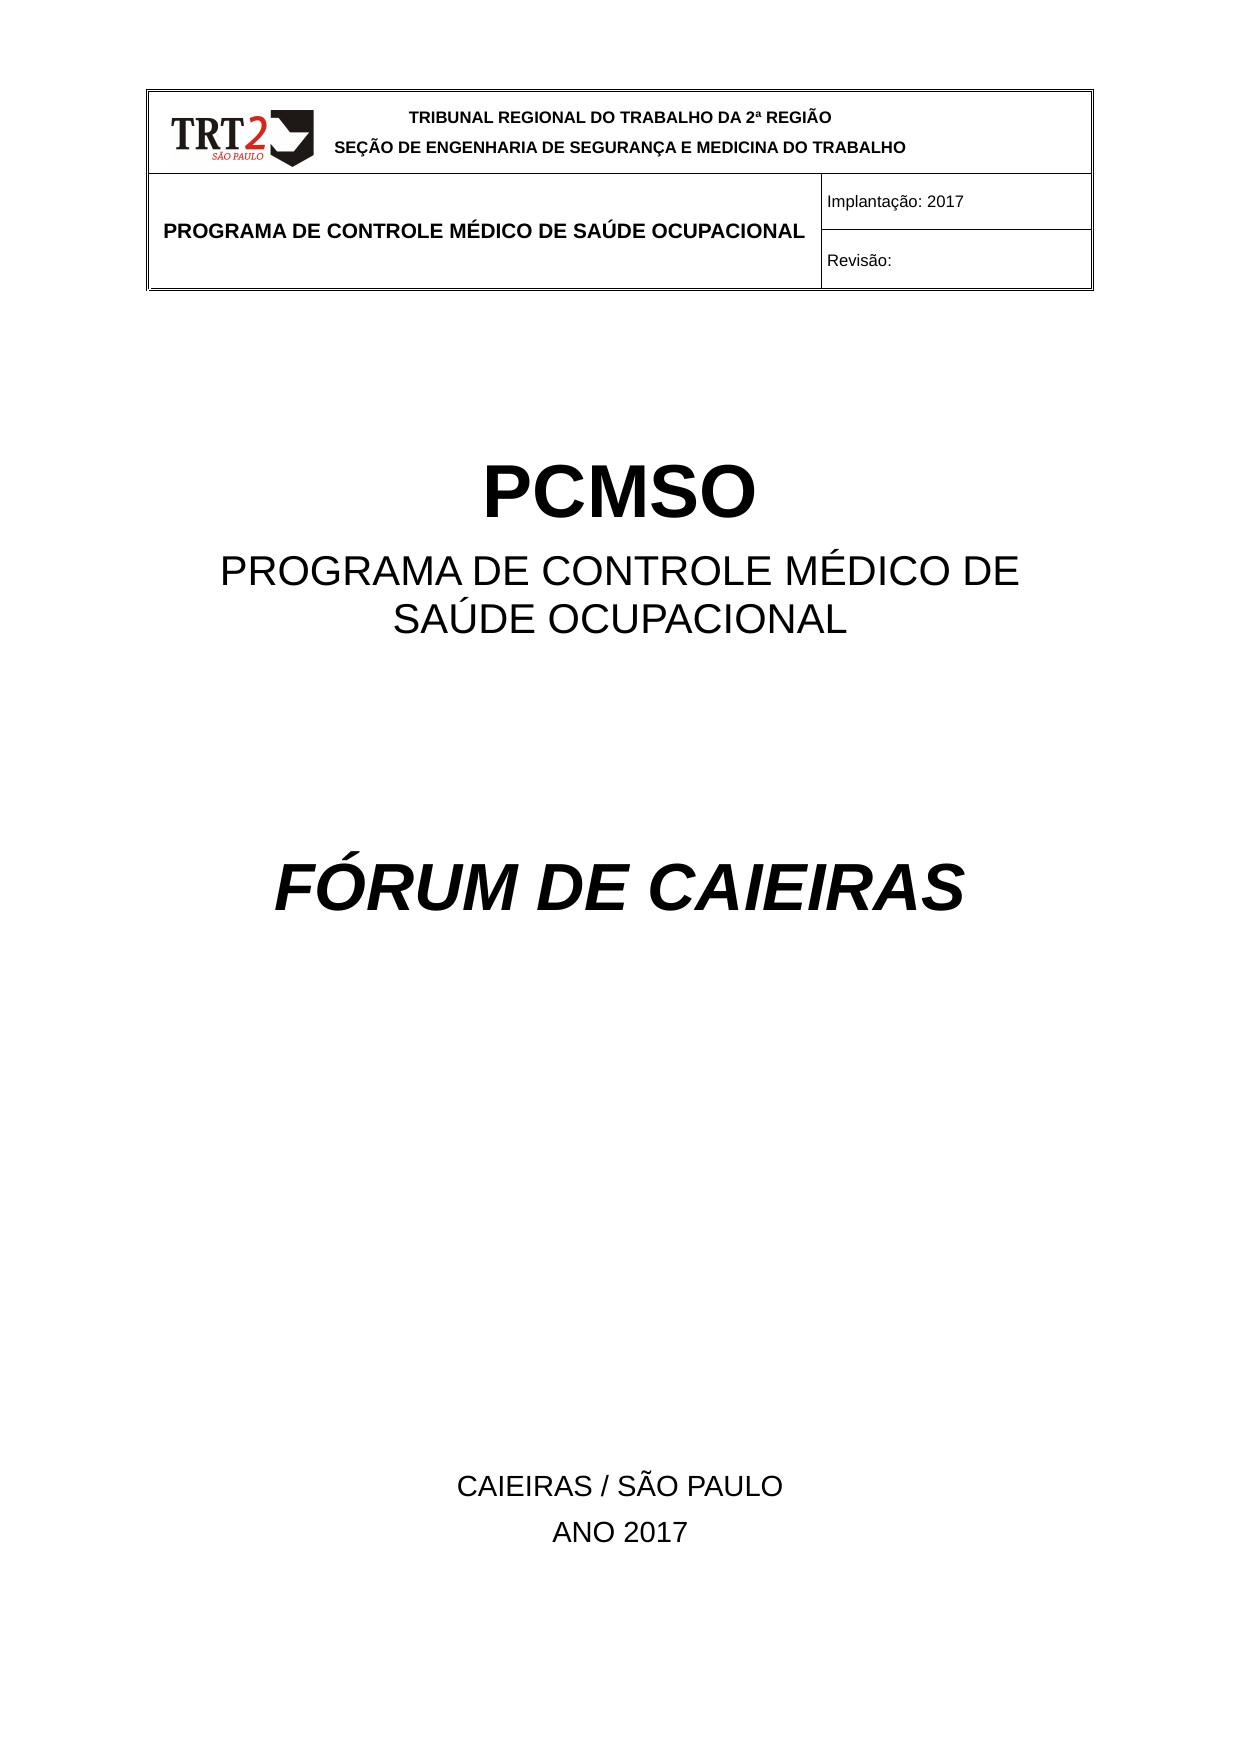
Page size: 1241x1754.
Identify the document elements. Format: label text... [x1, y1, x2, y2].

text PROGRAMA DE CONTROLE MÉDICO DE SAÚDE OCUPACIONAL [148, 546, 1093, 642]
text CAIEIRAS / SÃO PAULO [148, 1443, 1093, 1503]
text FÓRUM DE CAIEIRAS [148, 848, 1093, 925]
text PCMSO [148, 447, 1093, 534]
text ANO 2017 [148, 1515, 1093, 1549]
picture [171, 110, 314, 167]
